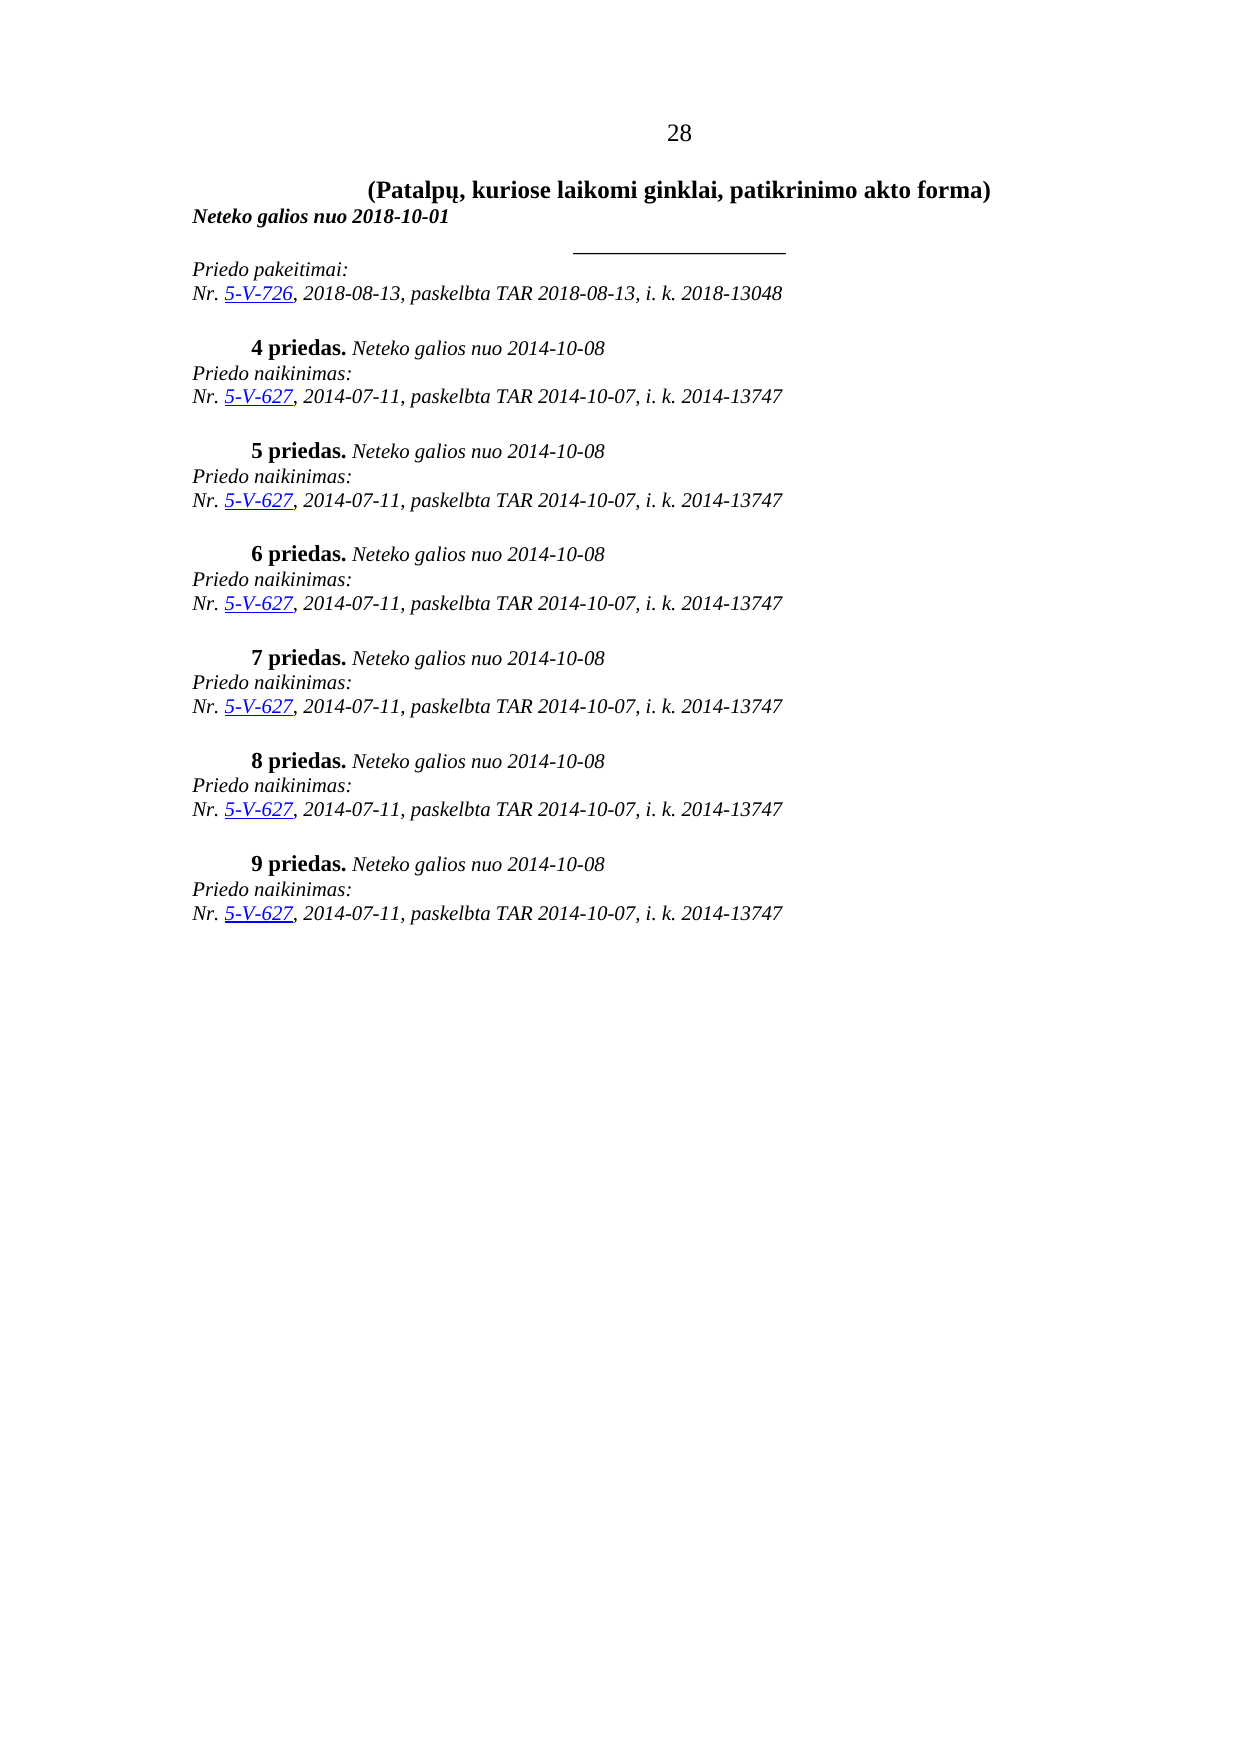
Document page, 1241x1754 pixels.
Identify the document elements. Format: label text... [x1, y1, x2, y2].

text Nr. 5-V-627, 2014-07-11, paskelbta TAR 2014-10-07, i. k. 2014-13747 [192, 384, 1167, 408]
text 4 priedas. Neteko galios nuo 2014-10-08 [192, 334, 1167, 360]
text Priedo naikinimas: [192, 567, 1167, 591]
text 8 priedas. Neteko galios nuo 2014-10-08 [192, 747, 1167, 773]
text 5 priedas. Neteko galios nuo 2014-10-08 [192, 437, 1167, 464]
text Priedo naikinimas: [192, 360, 1167, 384]
text Nr. 5-V-627, 2014-07-11, paskelbta TAR 2014-10-07, i. k. 2014-13747 [192, 591, 1167, 615]
text Nr. 5-V-627, 2014-07-11, paskelbta TAR 2014-10-07, i. k. 2014-13747 [192, 694, 1167, 718]
text Priedo naikinimas: [192, 464, 1167, 488]
text 7 priedas. Neteko galios nuo 2014-10-08 [192, 644, 1167, 670]
text 6 priedas. Neteko galios nuo 2014-10-08 [192, 541, 1167, 567]
text Priedo naikinimas: [192, 670, 1167, 694]
text _________________ [192, 228, 1167, 257]
text Nr. 5-V-627, 2014-07-11, paskelbta TAR 2014-10-07, i. k. 2014-13747 [192, 488, 1167, 512]
text Priedo naikinimas: [192, 877, 1167, 901]
text Priedo naikinimas: [192, 773, 1167, 797]
text Neteko galios nuo 2018-10-01 [192, 204, 1167, 228]
text 9 priedas. Neteko galios nuo 2014-10-08 [192, 850, 1167, 877]
text Nr. 5-V-726, 2018-08-13, paskelbta TAR 2018-08-13, i. k. 2018-13048 [192, 281, 1167, 305]
text Nr. 5-V-627, 2014-07-11, paskelbta TAR 2014-10-07, i. k. 2014-13747 [192, 901, 1167, 925]
text Nr. 5-V-627, 2014-07-11, paskelbta TAR 2014-10-07, i. k. 2014-13747 [192, 797, 1167, 821]
text Priedo pakeitimai: [192, 257, 1167, 281]
text (Patalpų, kuriose laikomi ginklai, patikrinimo akto forma) [192, 176, 1167, 204]
